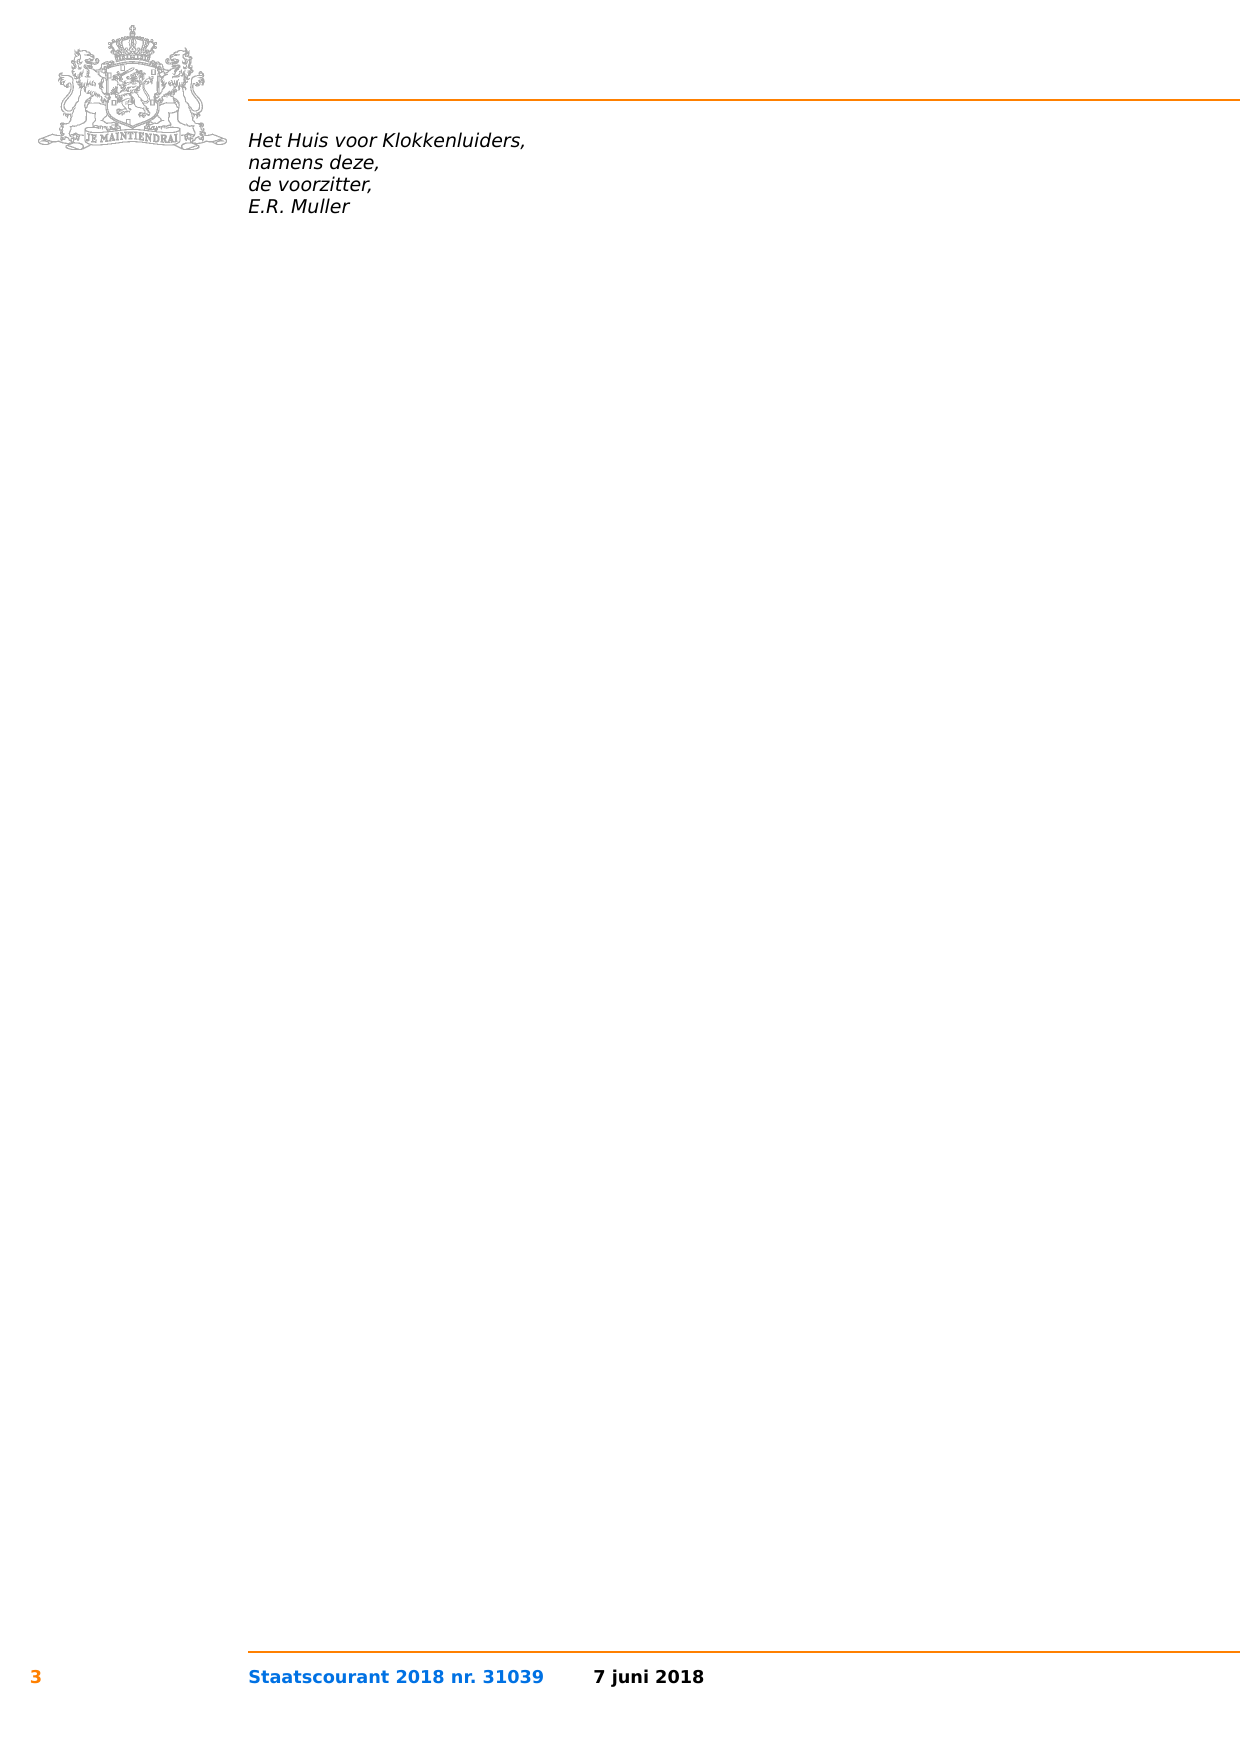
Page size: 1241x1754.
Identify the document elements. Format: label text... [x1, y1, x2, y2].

text Het Huis voor Klokkenluiders, namens deze, de voorzitter, E.R. Muller [248, 130, 1163, 218]
picture [38, 25, 227, 150]
